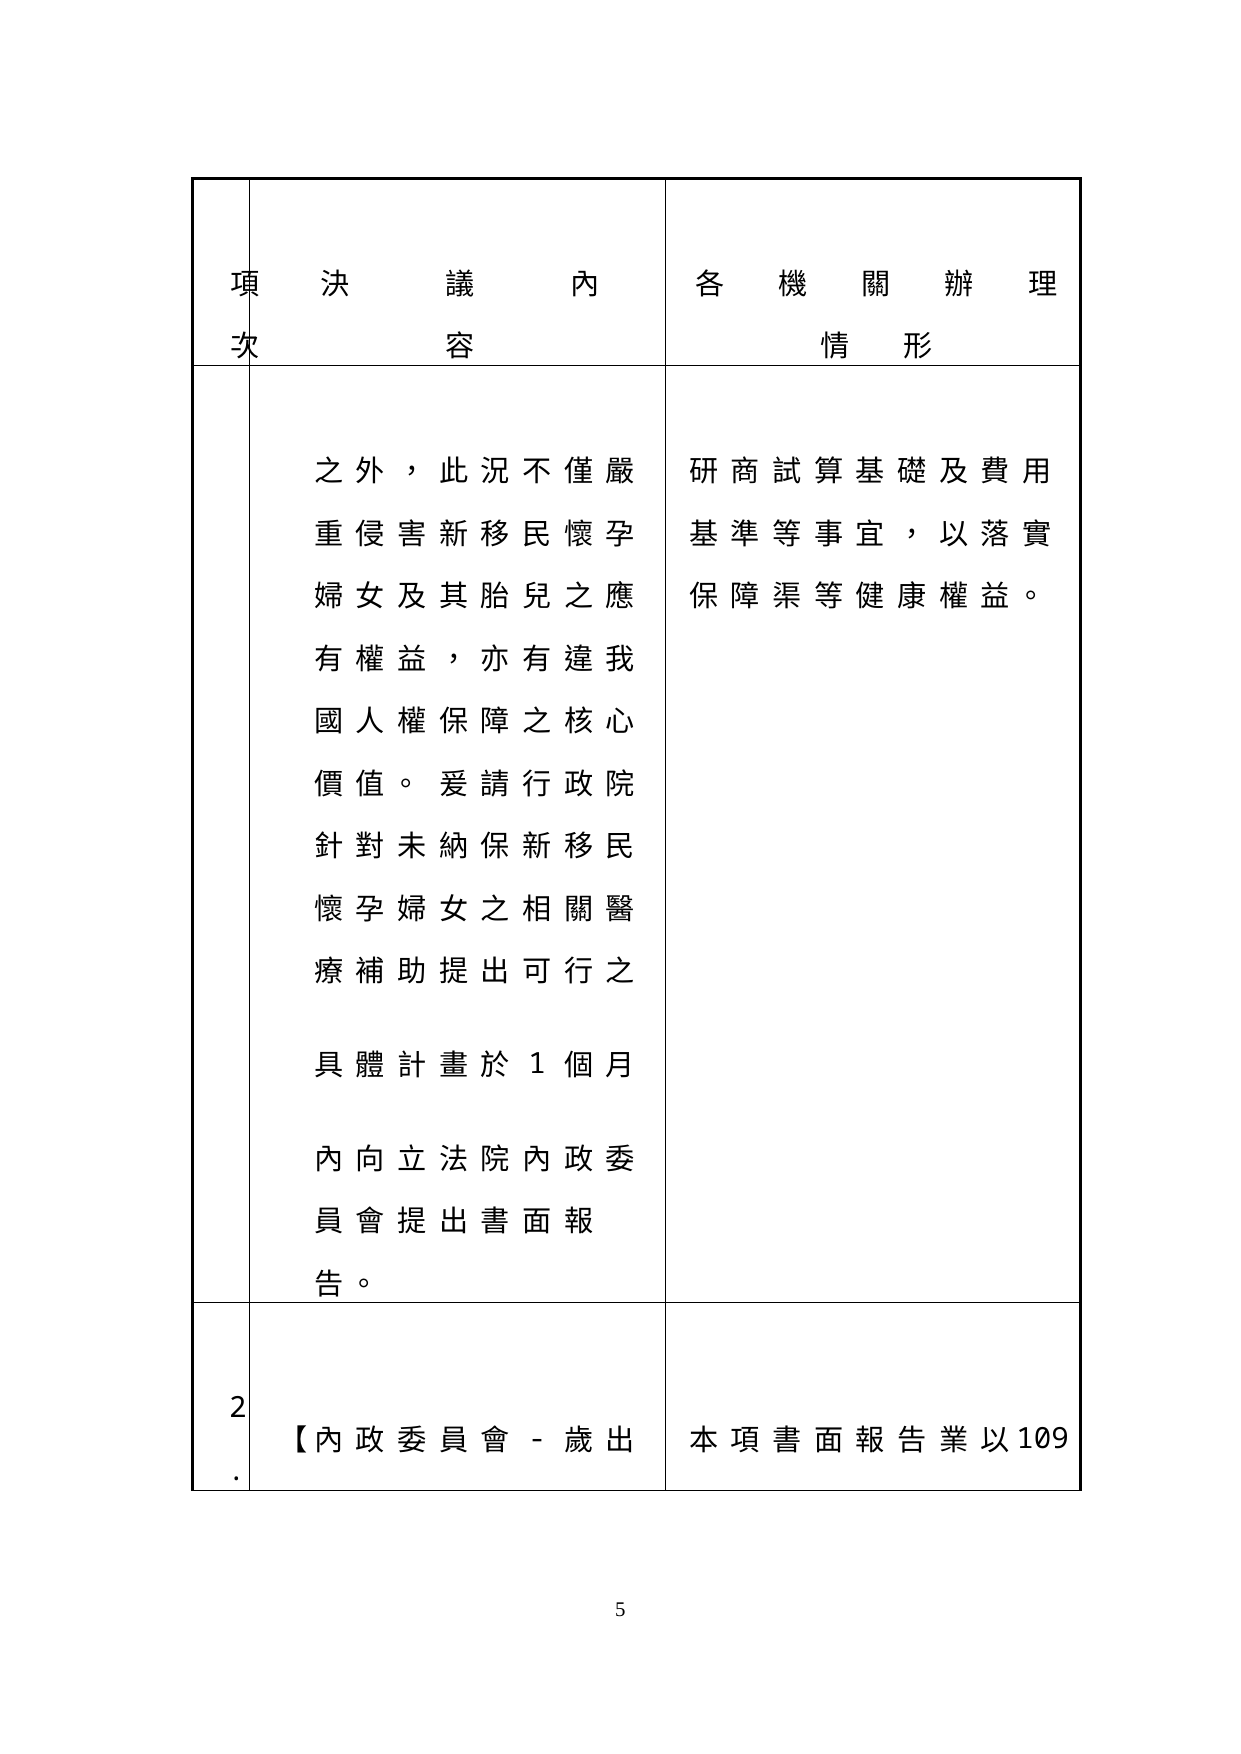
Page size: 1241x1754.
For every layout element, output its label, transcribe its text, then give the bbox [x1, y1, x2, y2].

table_header 項次 [194, 180, 249, 365]
table_header 各 機 關 辦 理 情 形 [666, 180, 1079, 365]
table_cell 【內政委員會-歲出 [250, 1303, 665, 1490]
table_header 決 議 內 容 [250, 180, 665, 365]
table_cell 2. [194, 1303, 249, 1490]
table_cell 本項書面報告業以109 [666, 1303, 1079, 1490]
table_cell [194, 366, 249, 1302]
table_cell 之外，此況不僅嚴重侵害新移民懷孕婦女及其胎兒之應有權益，亦有違我國人權保障之核心價值。爰請行政院針對未納保新移民懷孕婦女之相關醫療補助提出可行之具體計畫於1個月內向立法院內政委員會提出書面報告。 [250, 366, 665, 1302]
table_cell 研商試算基礎及費用基準等事宜，以落實保障渠等健康權益。 [666, 366, 1079, 1302]
